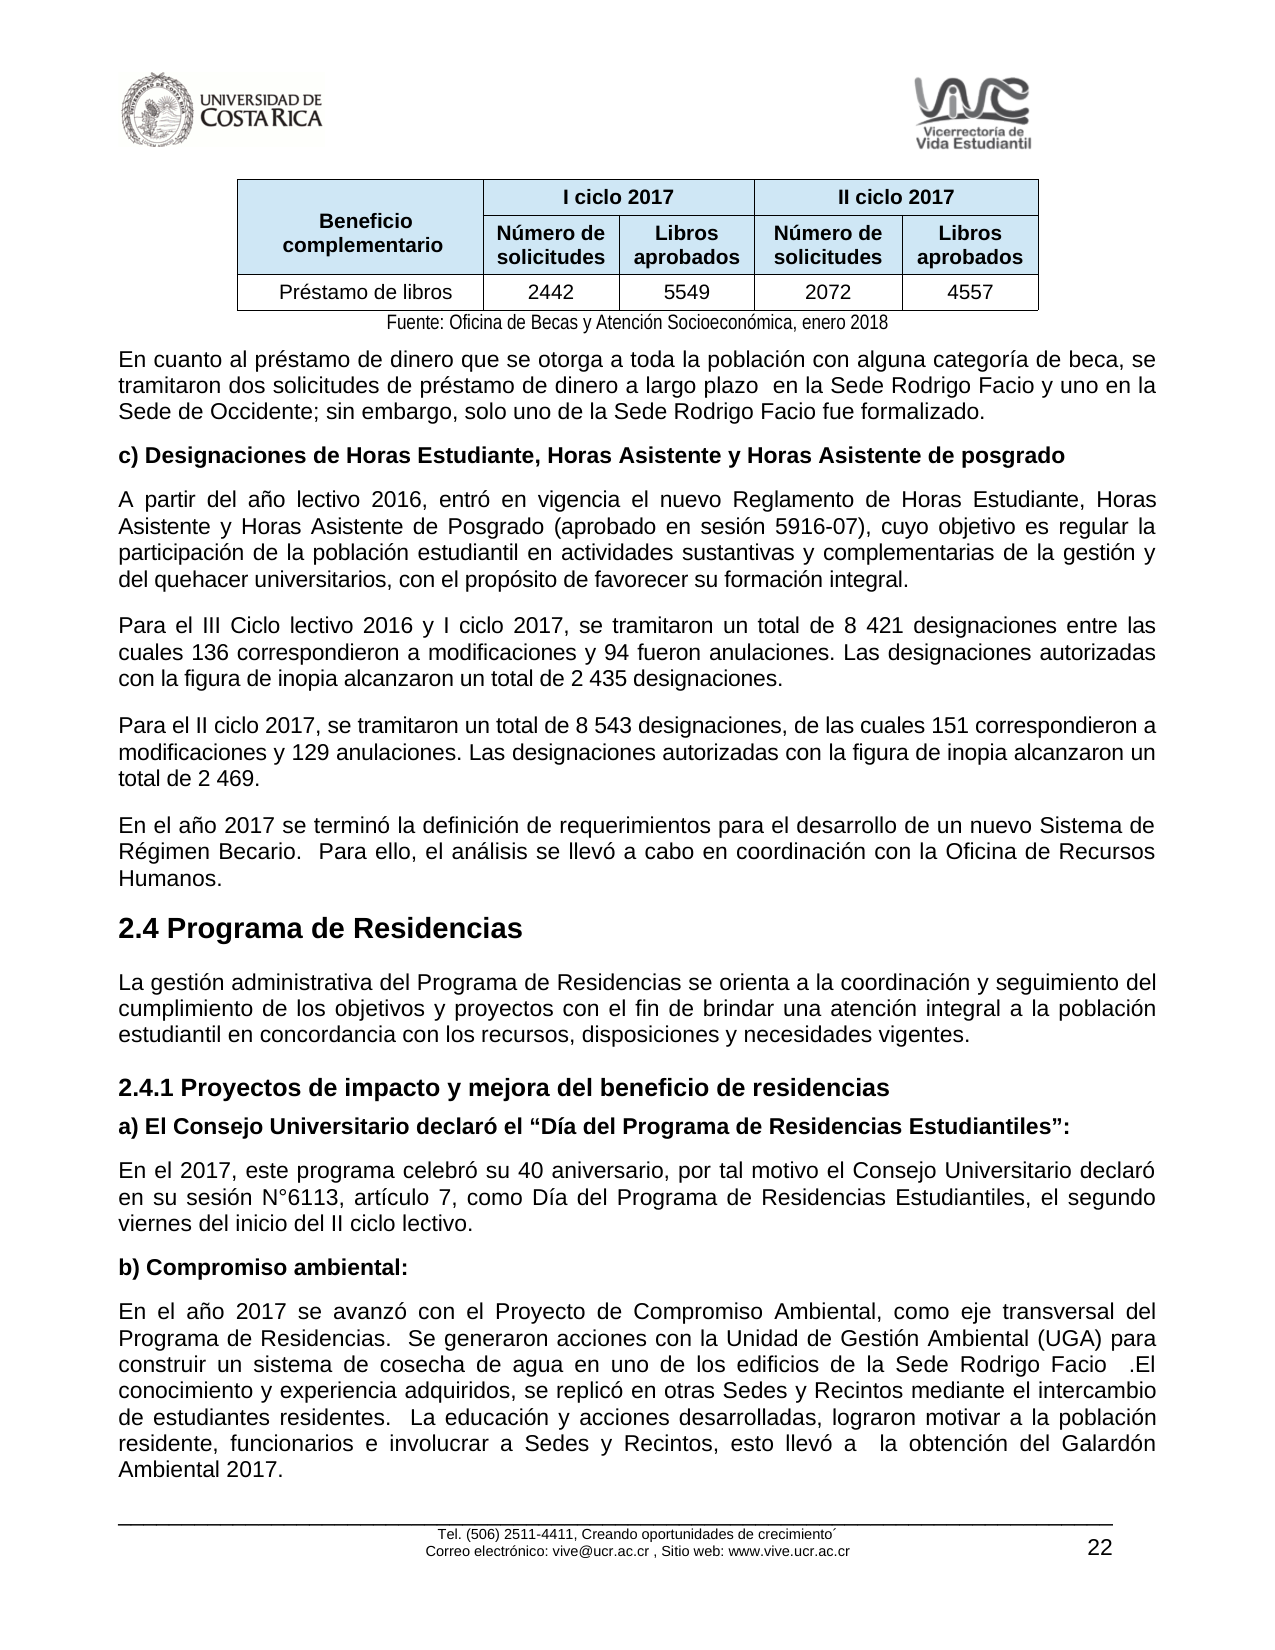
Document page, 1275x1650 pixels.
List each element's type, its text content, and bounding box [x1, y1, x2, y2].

text Para el II ciclo 2017, se tramitaron un total de 8 543 designaciones, de las cuales 151 correspondieron a modificaciones y 129 anulaciones. Las designaciones autorizadas con la figura de inopia alcanzaron un total de 2 469. [118, 712, 1157, 791]
text c) Designaciones de Horas Estudiante, Horas Asistente y Horas Asistente de posgrado [118, 442, 1157, 469]
table_cell Número de solicitudes [484, 216, 619, 274]
table_cell Número de solicitudes [755, 216, 902, 274]
text En cuanto al préstamo de dinero que se otorga a toda la población con alguna categoría de beca, se tramitaron dos solicitudes de préstamo de dinero a largo plazo en la Sede Rodrigo Facio y uno en la Sede de Occidente; sin embargo, solo uno de la Sede Rodrigo Facio fue formalizado. [118, 346, 1157, 425]
text b) Compromiso ambiental: [118, 1254, 1157, 1281]
subtitle 2.4.1 Proyectos de impacto y mejora del beneficio de residencias [118, 1073, 1157, 1102]
text Para el III Ciclo lectivo 2016 y I ciclo 2017, se tramitaron un total de 8 421 designaciones entre las cuales 136 correspondieron a modificaciones y 94 fueron anulaciones. Las designaciones autorizadas con la figura de inopia alcanzaron un total de 2 435 designaciones. [118, 612, 1157, 692]
table_cell 4557 [903, 275, 1038, 310]
table_cell 2072 [755, 275, 902, 310]
subtitle 2.4 Programa de Residencias [118, 912, 1157, 945]
text Fuente: Oficina de Becas y Atención Socioeconómica, enero 2018 [118, 310, 1157, 334]
list A partir del año lectivo 2016, entró en vigencia el nuevo Reglamento de Horas Estudiante, Horas Asistente y Horas Asistente de Posgrado (aprobado en sesión 5916-07), cuyo objetivo es regular la participación de la población estudiantil en actividades sustantivas y complementarias de la gestión y del quehacer universitarios, con el propósito de favorecer su formación integral. [118, 486, 1157, 592]
table_header Beneficio complementario [238, 180, 483, 274]
text En el año 2017 se avanzó con el Proyecto de Compromiso Ambiental, como eje transversal del Programa de Residencias. Se generaron acciones con la Unidad de Gestión Ambiental (UGA) para construir un sistema de cosecha de agua en uno de los edificios de la Sede Rodrigo Facio .El conocimiento y experiencia adquiridos, se replicó en otras Sedes y Recintos mediante el intercambio de estudiantes residentes. La educación y acciones desarrolladas, lograron motivar a la población residente, funcionarios e involucrar a Sedes y Recintos, esto llevó a la obtención del Galardón Ambiental 2017. [118, 1298, 1157, 1483]
text En el 2017, este programa celebró su 40 aniversario, por tal motivo el Consejo Universitario declaró en su sesión N°6113, artículo 7, como Día del Programa de Residencias Estudiantiles, el segundo viernes del inicio del II ciclo lectivo. [118, 1157, 1157, 1236]
text a) El Consejo Universitario declaró el “Día del Programa de Residencias Estudiantiles”: [118, 1113, 1157, 1140]
table_cell Préstamo de libros [238, 275, 483, 310]
text La gestión administrativa del Programa de Residencias se orienta a la coordinación y seguimiento del cumplimiento de los objetivos y proyectos con el fin de brindar una atención integral a la población estudiantil en concordancia con los recursos, disposiciones y necesidades vigentes. [118, 969, 1157, 1048]
table_cell 5549 [620, 275, 754, 310]
table_cell 2442 [484, 275, 619, 310]
table_cell Libros aprobados [903, 216, 1038, 274]
table_header I ciclo 2017 [484, 180, 754, 215]
list En el año 2017 se terminó la definición de requerimientos para el desarrollo de un nuevo Sistema de Régimen Becario. Para ello, el análisis se llevó a cabo en coordinación con la Oficina de Recursos Humanos. [118, 812, 1157, 891]
table_cell Libros aprobados [620, 216, 754, 274]
table_header II ciclo 2017 [755, 180, 1038, 215]
